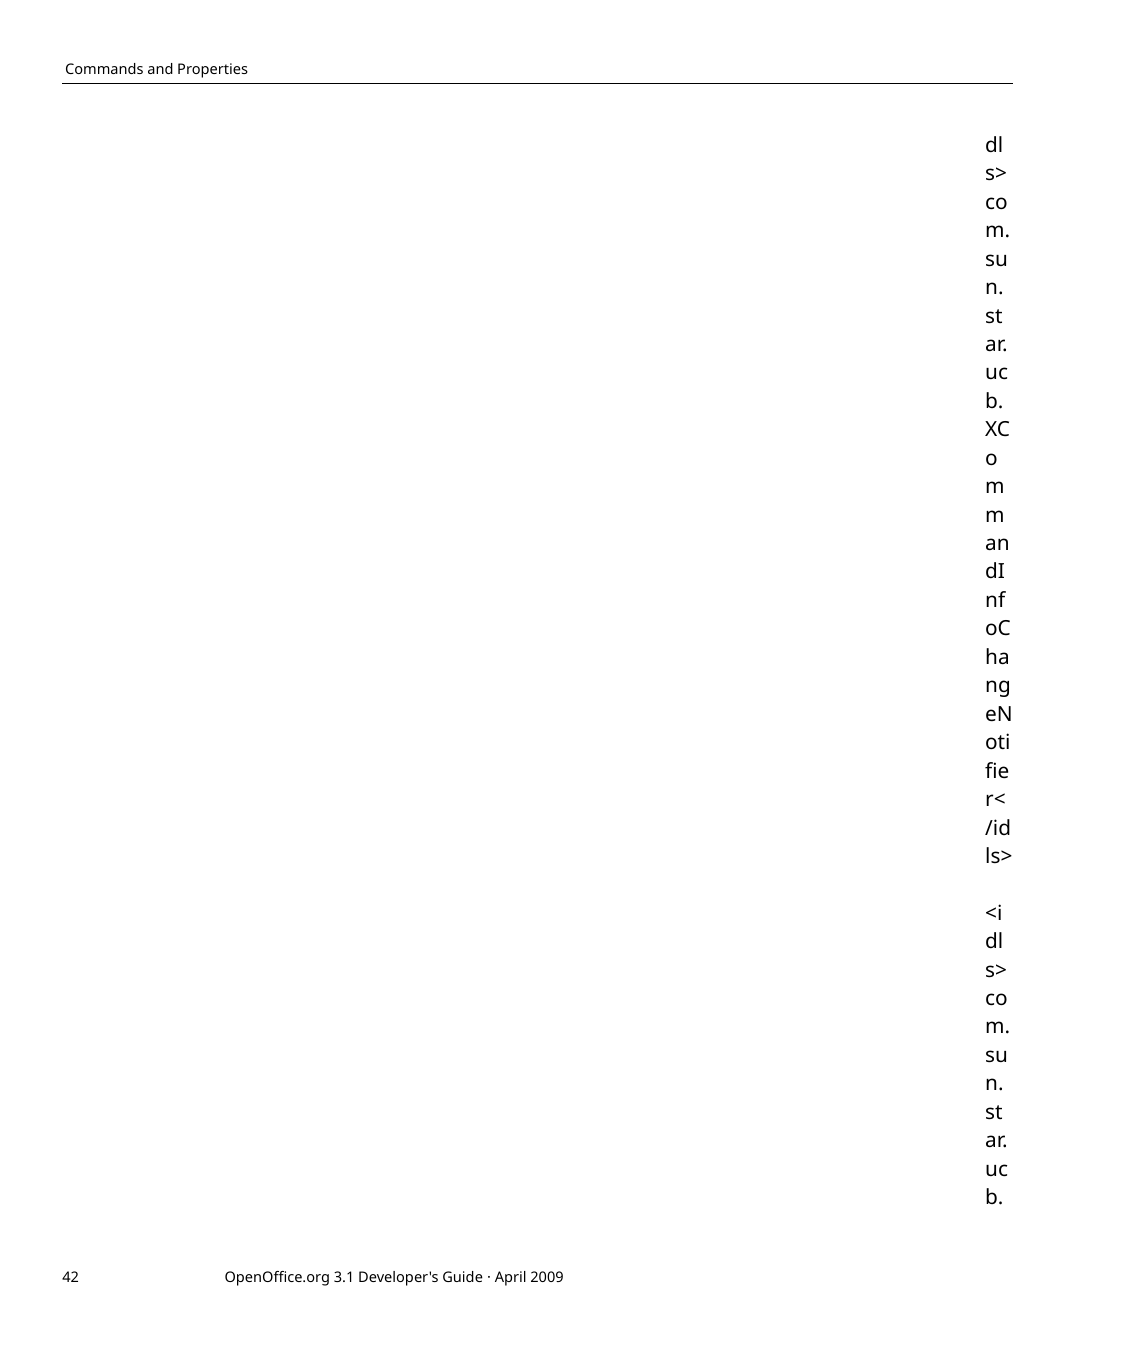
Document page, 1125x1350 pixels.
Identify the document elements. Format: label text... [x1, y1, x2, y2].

table_cell [633, 118, 822, 1211]
table_cell [442, 118, 632, 1211]
table_cell [62, 118, 252, 1211]
table_cell dls>com.sun.star.ucb.XCommandInfoChangeNotifier</idls> <idls>com.sun.star.ucb. [823, 118, 1013, 1211]
table_cell [252, 118, 442, 1211]
